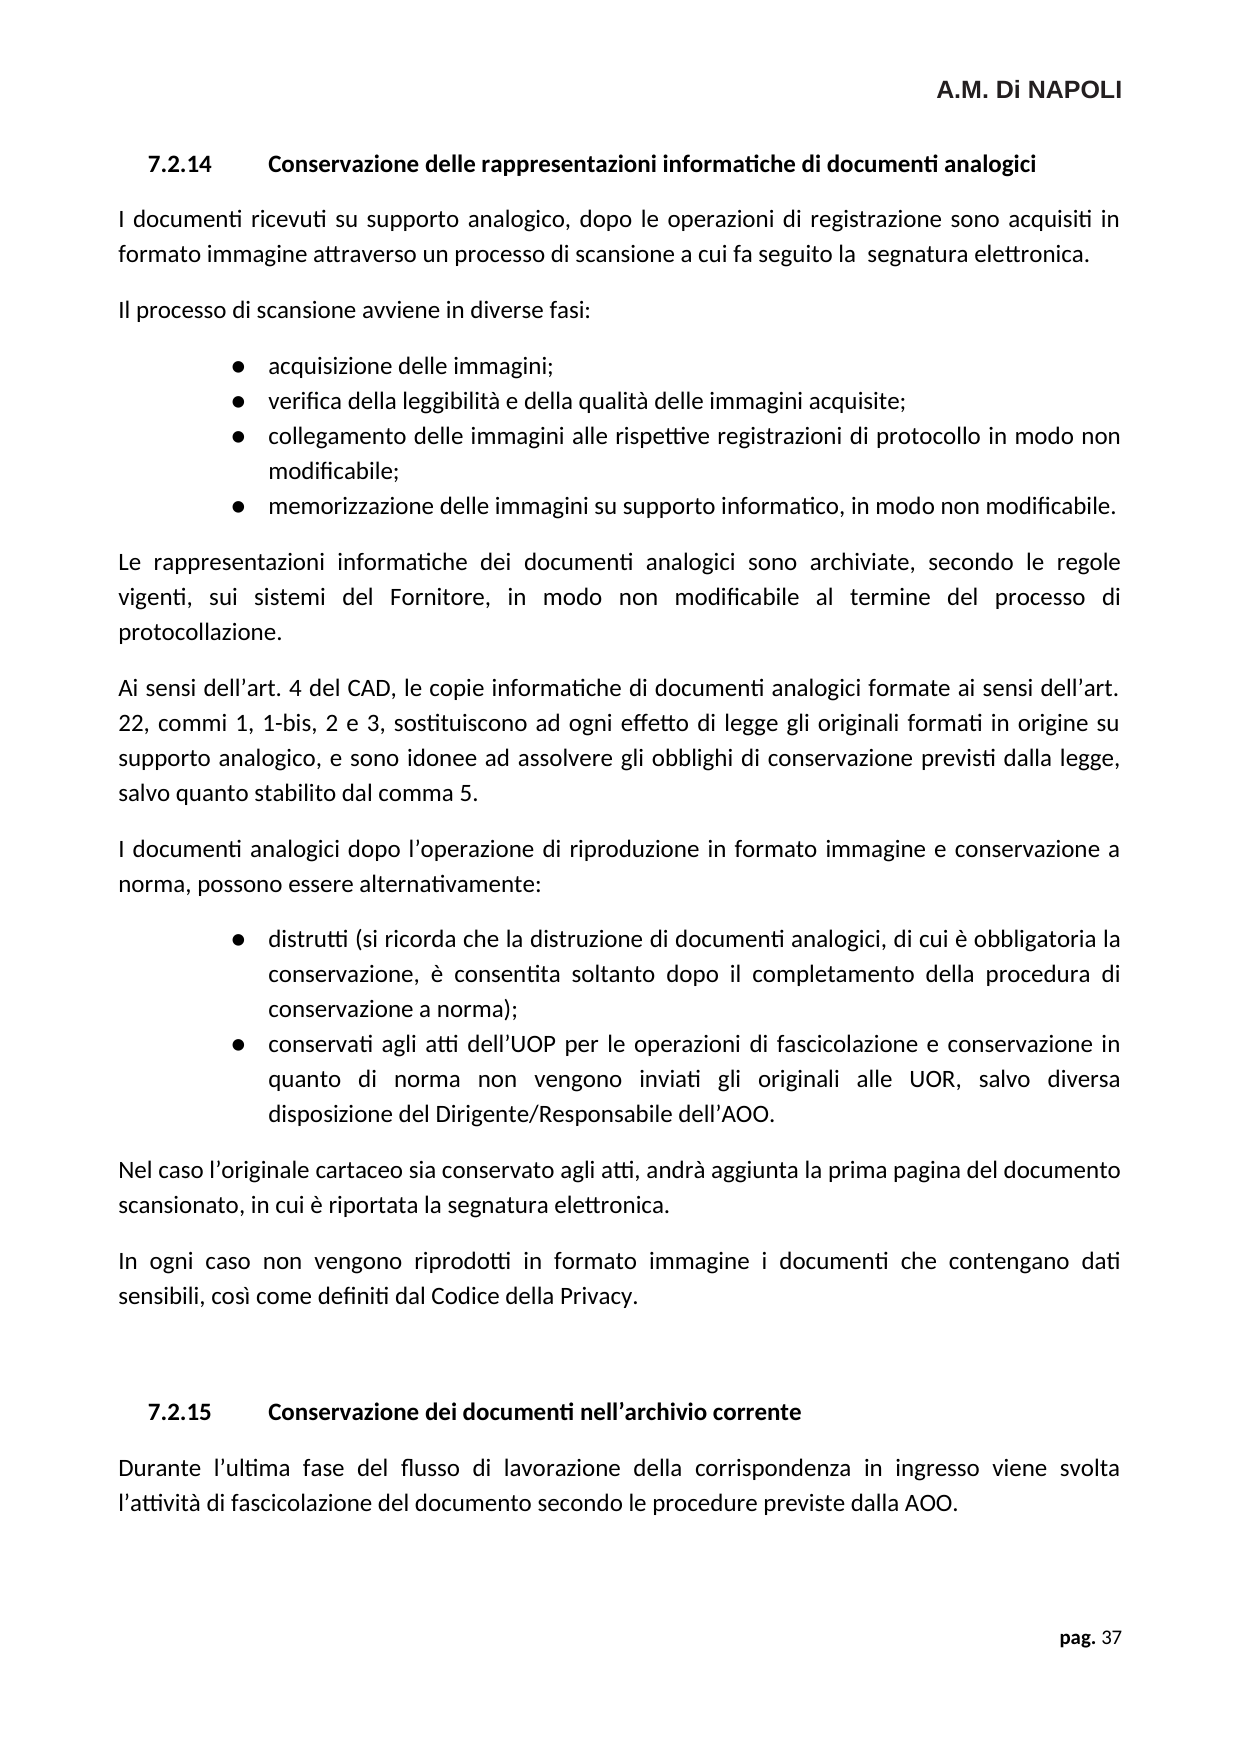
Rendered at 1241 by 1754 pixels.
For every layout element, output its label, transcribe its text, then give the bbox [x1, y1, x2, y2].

list collegamento delle immagini alle rispettive registrazioni di protocollo in modo non modificabile; [231, 420, 1122, 486]
text Durante l’ultima fase del flusso di lavorazione della corrispondenza in ingresso viene svolta l’attività di fascicolazione del documento secondo le procedure previste dalla AOO. [118, 1452, 1122, 1517]
text I documenti analogici dopo l’operazione di riproduzione in formato immagine e conservazione a norma, possono essere alternativamente: [118, 833, 1122, 898]
list memorizzazione delle immagini su supporto informatico, in modo non modificabile. [231, 490, 1122, 521]
text I documenti ricevuti su supporto analogico, dopo le operazioni di registrazione sono acquisiti in formato immagine attraverso un processo di scansione a cui fa seguito la segnatura elettronica. [118, 203, 1122, 269]
text 7.2.15 Conservazione dei documenti nell’archivio corrente [148, 1396, 1122, 1427]
list conservati agli atti dell’UOP per le operazioni di fascicolazione e conservazione in quanto di norma non vengono inviati gli originali alle UOR, salvo diversa disposizione del Dirigente/Responsabile dell’AOO. [231, 1028, 1122, 1129]
text Ai sensi dell’art. 4 del CAD, le copie informatiche di documenti analogici formate ai sensi dell’art. 22, commi 1, 1-bis, 2 e 3, sostituiscono ad ogni effetto di legge gli originali formati in origine su supporto analogico, e sono idonee ad assolvere gli obblighi di conservazione previsti dalla legge, salvo quanto stabilito dal comma 5. [118, 672, 1122, 807]
list verifica della leggibilità e della qualità delle immagini acquisite; [231, 385, 1122, 416]
text Le rappresentazioni informatiche dei documenti analogici sono archiviate, secondo le regole vigenti, sui sistemi del Fornitore, in modo non modificabile al termine del processo di protocollazione. [118, 546, 1122, 647]
list distrutti (si ricorda che la distruzione di documenti analogici, di cui è obbligatoria la conservazione, è consentita soltanto dopo il completamento della procedura di conservazione a norma); [231, 923, 1122, 1024]
list acquisizione delle immagini; [231, 350, 1122, 381]
text In ogni caso non vengono riprodotti in formato immagine i documenti che contengano dati sensibili, così come definiti dal Codice della Privacy. [118, 1245, 1122, 1311]
text Il processo di scansione avviene in diverse fasi: [118, 294, 1122, 325]
text 7.2.14 Conservazione delle rappresentazioni informatiche di documenti analogici [148, 148, 1122, 178]
text Nel caso l’originale cartaceo sia conservato agli atti, andrà aggiunta la prima pagina del documento scansionato, in cui è riportata la segnatura elettronica. [118, 1154, 1122, 1220]
